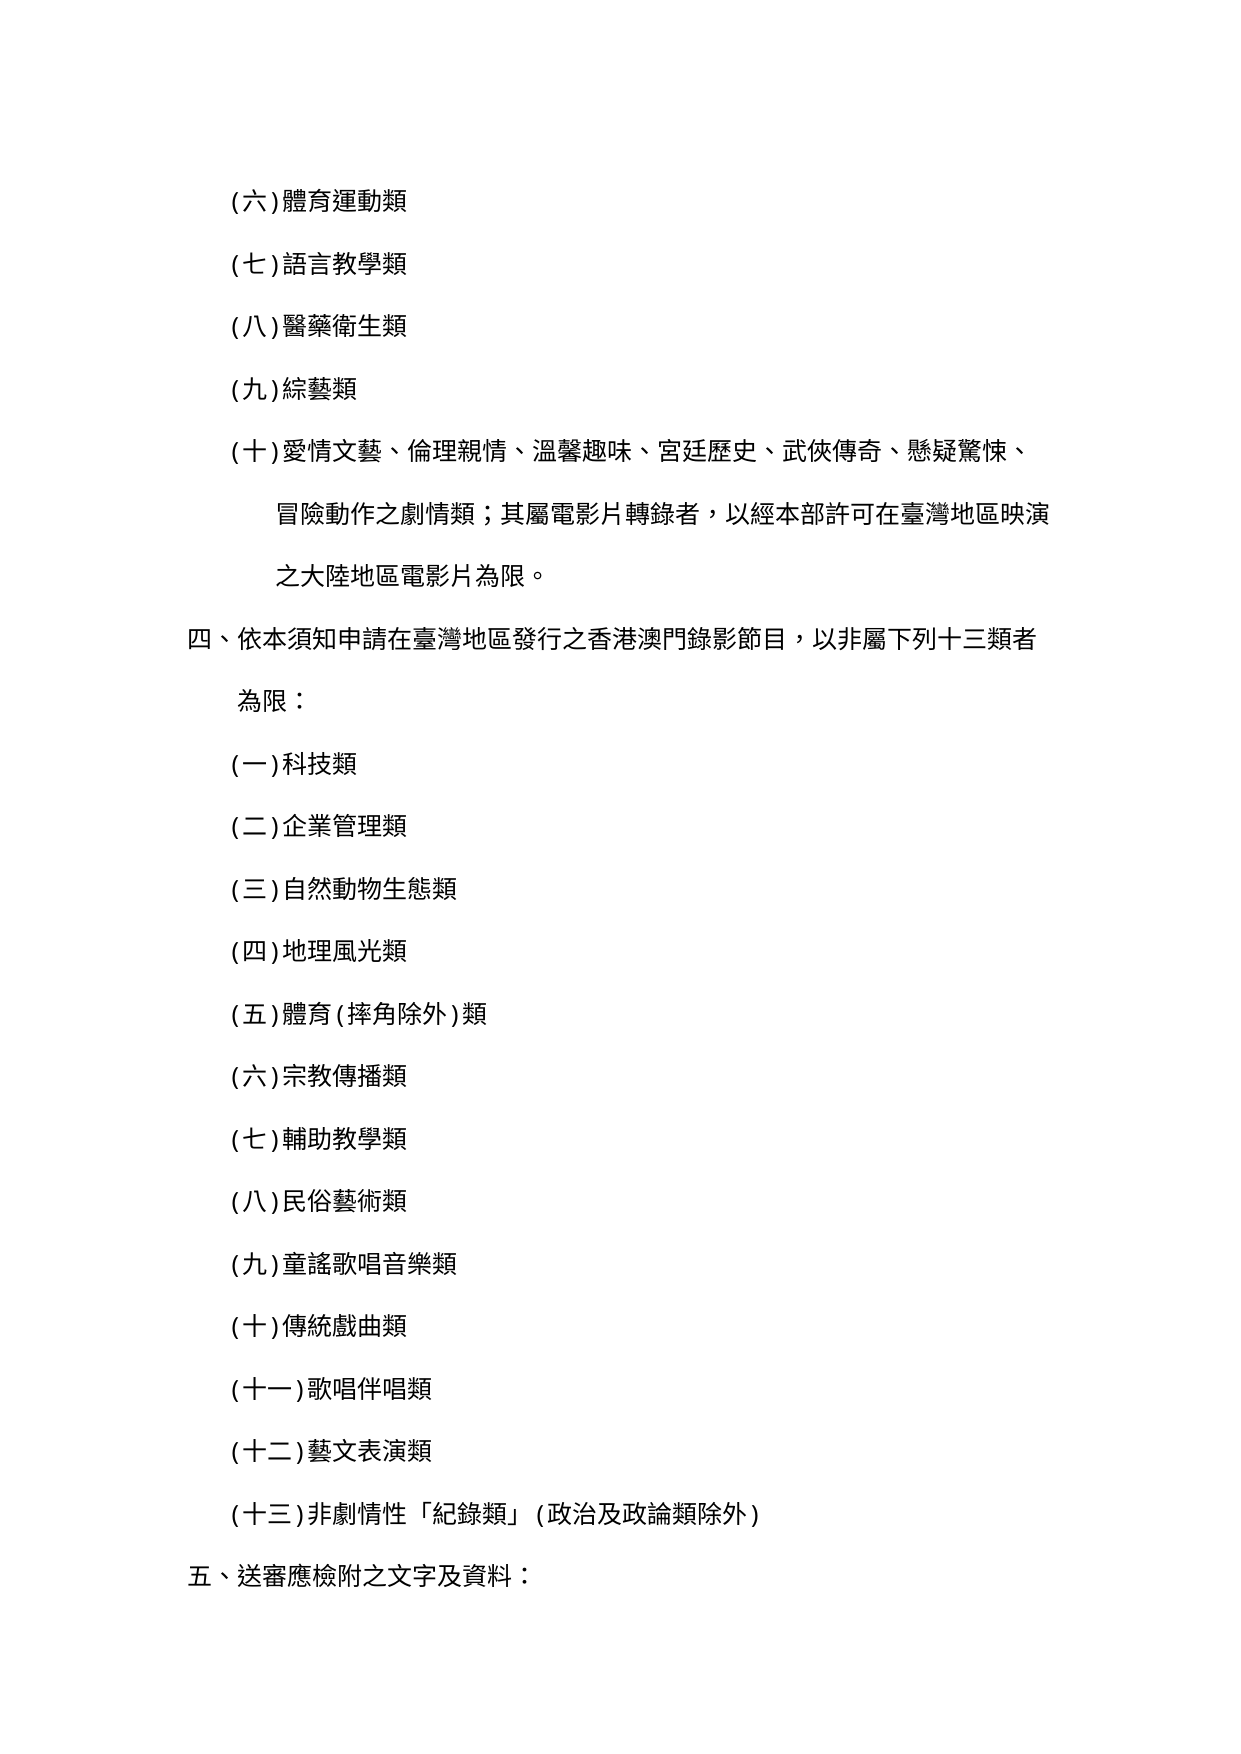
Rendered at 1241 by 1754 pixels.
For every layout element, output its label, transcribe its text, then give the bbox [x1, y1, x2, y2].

text (十二)藝文表演類 [212, 1408, 1053, 1471]
text (六)宗教傳播類 [212, 1033, 1053, 1096]
text (七)語言教學類 [212, 221, 1053, 283]
text (十三)非劇情性「紀錄類」(政治及政論類除外) [212, 1471, 1053, 1533]
text (十)愛情文藝、倫理親情、溫馨趣味、宮廷歷史、武俠傳奇、懸疑驚悚、冒險動作之劇情類；其屬電影片轉錄者，以經本部許可在臺灣地區映演之大陸地區電影片為限。 [212, 408, 1053, 596]
text (八)民俗藝術類 [212, 1158, 1053, 1221]
text (四)地理風光類 [212, 908, 1053, 971]
text 五、送審應檢附之文字及資料： [187, 1533, 1053, 1596]
text (九)童謠歌唱音樂類 [212, 1221, 1053, 1283]
text (五)體育(摔角除外)類 [212, 971, 1053, 1033]
text (二)企業管理類 [212, 783, 1053, 846]
text (八)醫藥衛生類 [212, 283, 1053, 346]
text (三)自然動物生態類 [212, 846, 1053, 908]
text (十一)歌唱伴唱類 [212, 1346, 1053, 1408]
text (七)輔助教學類 [212, 1096, 1053, 1158]
text (九)綜藝類 [212, 346, 1053, 408]
text (十)傳統戲曲類 [212, 1283, 1053, 1346]
text 四、依本須知申請在臺灣地區發行之香港澳門錄影節目，以非屬下列十三類者為限： [187, 596, 1053, 721]
text (六)體育運動類 [212, 158, 1053, 221]
text (一)科技類 [212, 721, 1053, 783]
